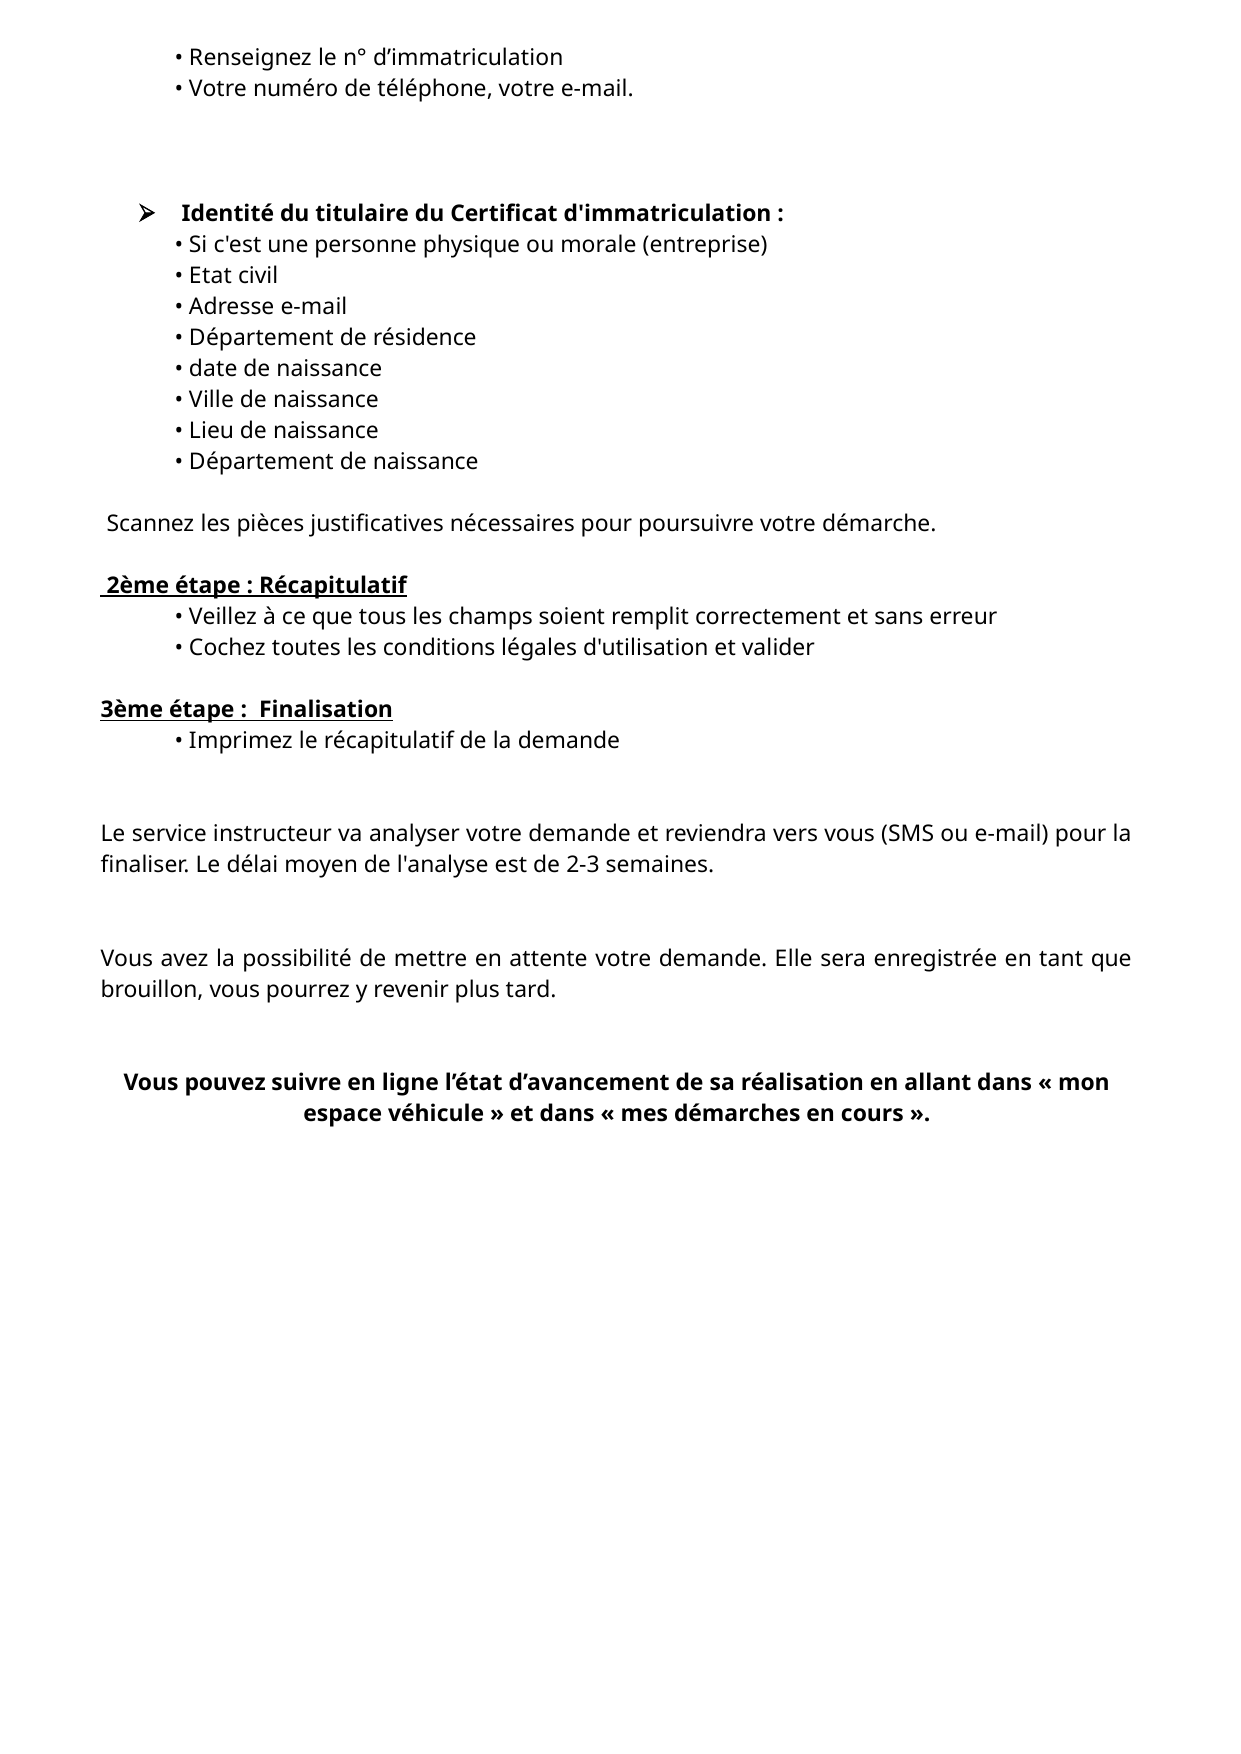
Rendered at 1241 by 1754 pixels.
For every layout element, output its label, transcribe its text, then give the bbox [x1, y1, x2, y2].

text • Ville de naissance [100, 383, 1133, 414]
text espace véhicule » et dans « mes démarches en cours ». [100, 1097, 1133, 1128]
text • Renseignez le n° d’immatriculation [100, 41, 1133, 72]
text • Votre numéro de téléphone, votre e-mail. [100, 72, 1133, 103]
text • Veillez à ce que tous les champs soient remplit correctement et sans erreur [100, 600, 1133, 631]
text • date de naissance [100, 352, 1133, 383]
text • Si c'est une personne physique ou morale (entreprise) [100, 228, 1133, 259]
text • Département de naissance [100, 445, 1133, 476]
text • Etat civil [100, 259, 1133, 290]
text 3ème étape : Finalisation [100, 693, 1133, 724]
text Vous avez la possibilité de mettre en attente votre demande. Elle sera enregistrée en tant que brouillon, vous pourrez y revenir plus tard. [100, 942, 1133, 1004]
text • Lieu de naissance [100, 414, 1133, 445]
text • Imprimez le récapitulatif de la demande [100, 724, 1133, 755]
text • Cochez toutes les conditions légales d'utilisation et valider [100, 631, 1133, 662]
text Le service instructeur va analyser votre demande et reviendra vers vous (SMS ou e-mail) pour la finaliser. Le délai moyen de l'analyse est de 2-3 semaines. [100, 817, 1133, 879]
text Scannez les pièces justificatives nécessaires pour poursuivre votre démarche. [100, 507, 1133, 538]
text 2ème étape : Récapitulatif [100, 569, 1133, 600]
text • Adresse e-mail [100, 290, 1133, 321]
text Vous pouvez suivre en ligne l’état d’avancement de sa réalisation en allant dans « mon [100, 1066, 1133, 1097]
list Identité du titulaire du Certificat d'immatriculation : [138, 197, 1133, 228]
text • Département de résidence [100, 321, 1133, 352]
